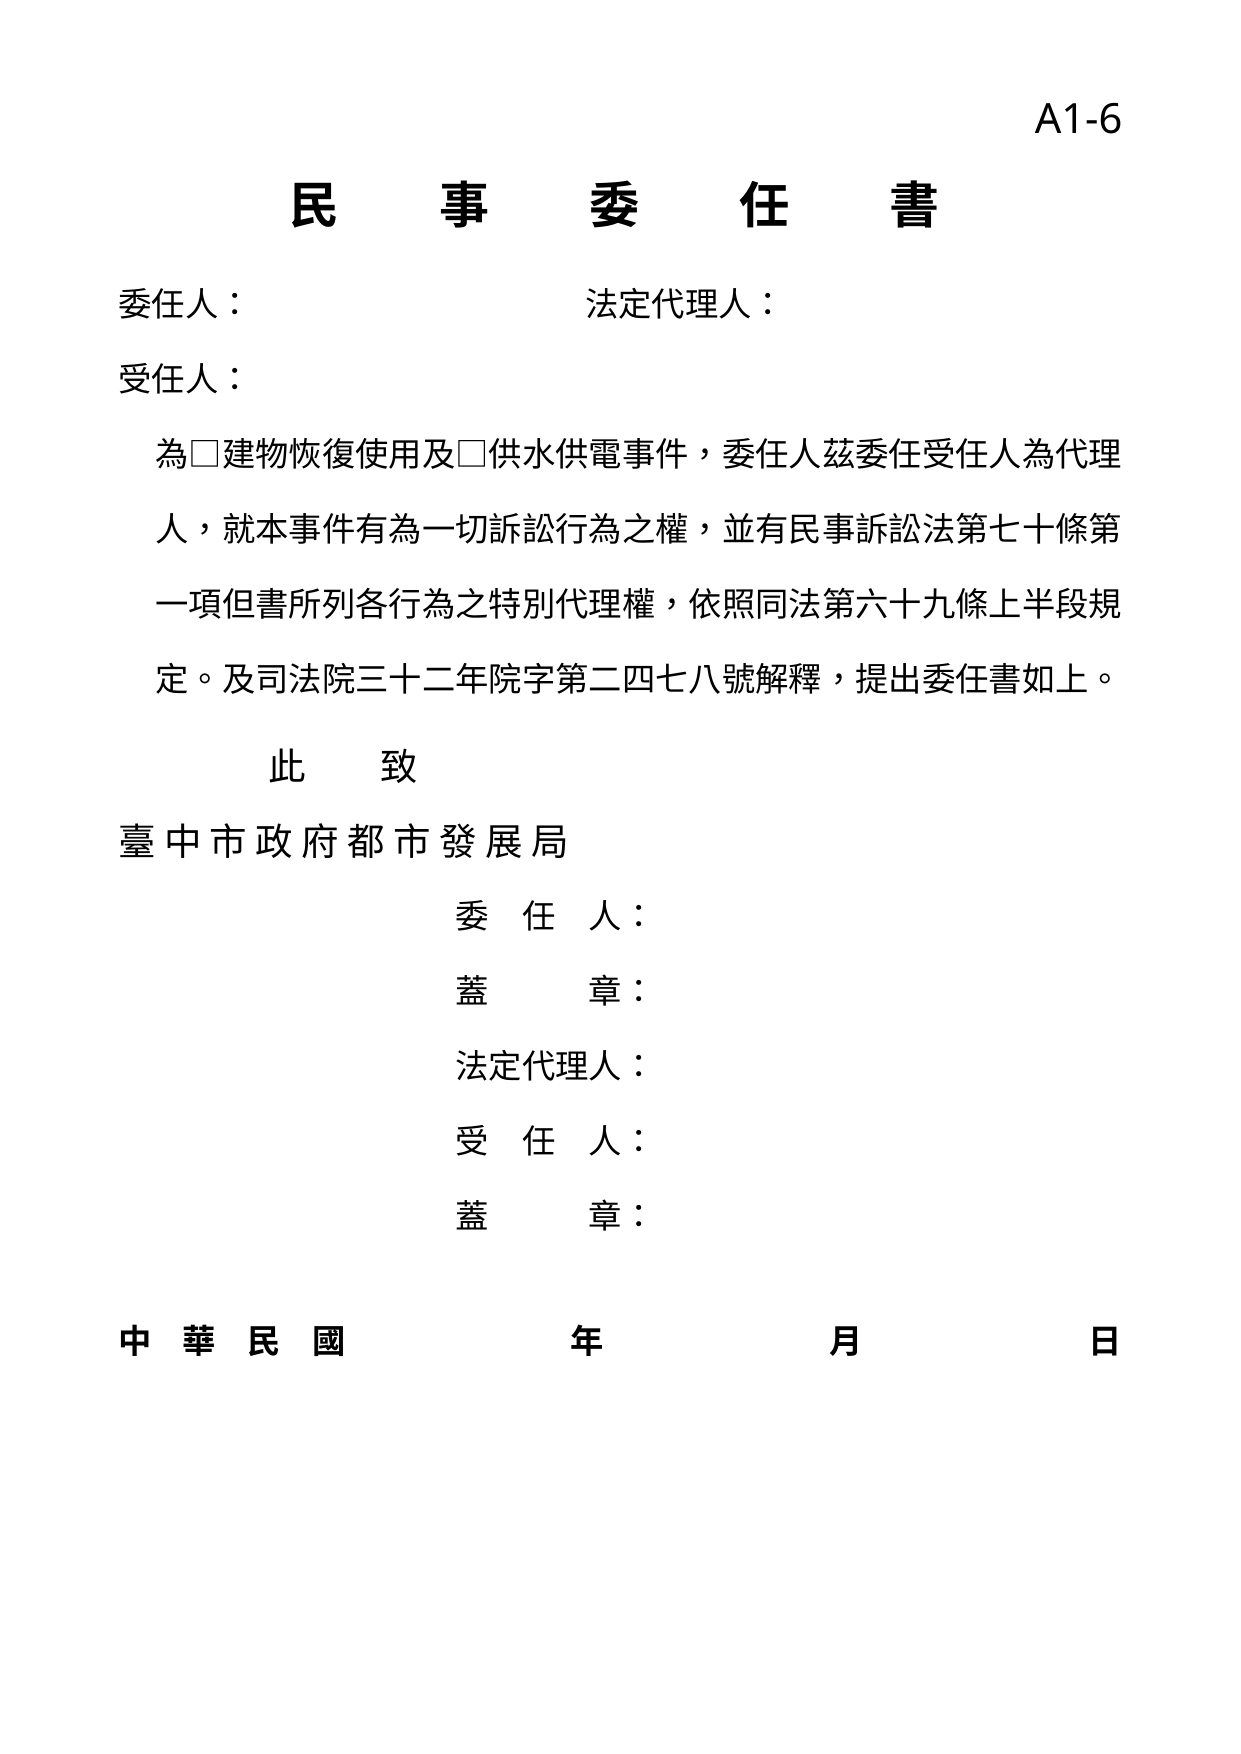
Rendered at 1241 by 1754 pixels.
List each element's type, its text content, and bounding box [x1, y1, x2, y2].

text 委 任 人： [455, 877, 1122, 952]
text 受 任 人： [455, 1102, 1122, 1177]
text 法定代理人： [455, 1027, 1122, 1102]
text 蓋 章： [455, 952, 1122, 1027]
text 為□建物恢復使用及□供水供電事件，委任人茲委任受任人為代理人，就本事件有為一切訴訟行為之權，並有民事訴訟法第七十條第一項但書所列各行為之特別代理權，依照同法第六十九條上半段規定。及司法院三十二年院字第二四七八號解釋，提出委任書如上。 [155, 414, 1122, 714]
text 臺 中 市 政 府 都 市 發 展 局 [118, 802, 1122, 877]
text 蓋 章： [455, 1177, 1122, 1252]
text 民 事 委 任 書 [106, 164, 1122, 239]
text 委任人： 法定代理人： [118, 264, 1122, 339]
text 中華民國 年 月 日 [118, 1302, 1122, 1377]
text 此 致 [268, 727, 1122, 802]
text 受任人： [118, 339, 1122, 414]
